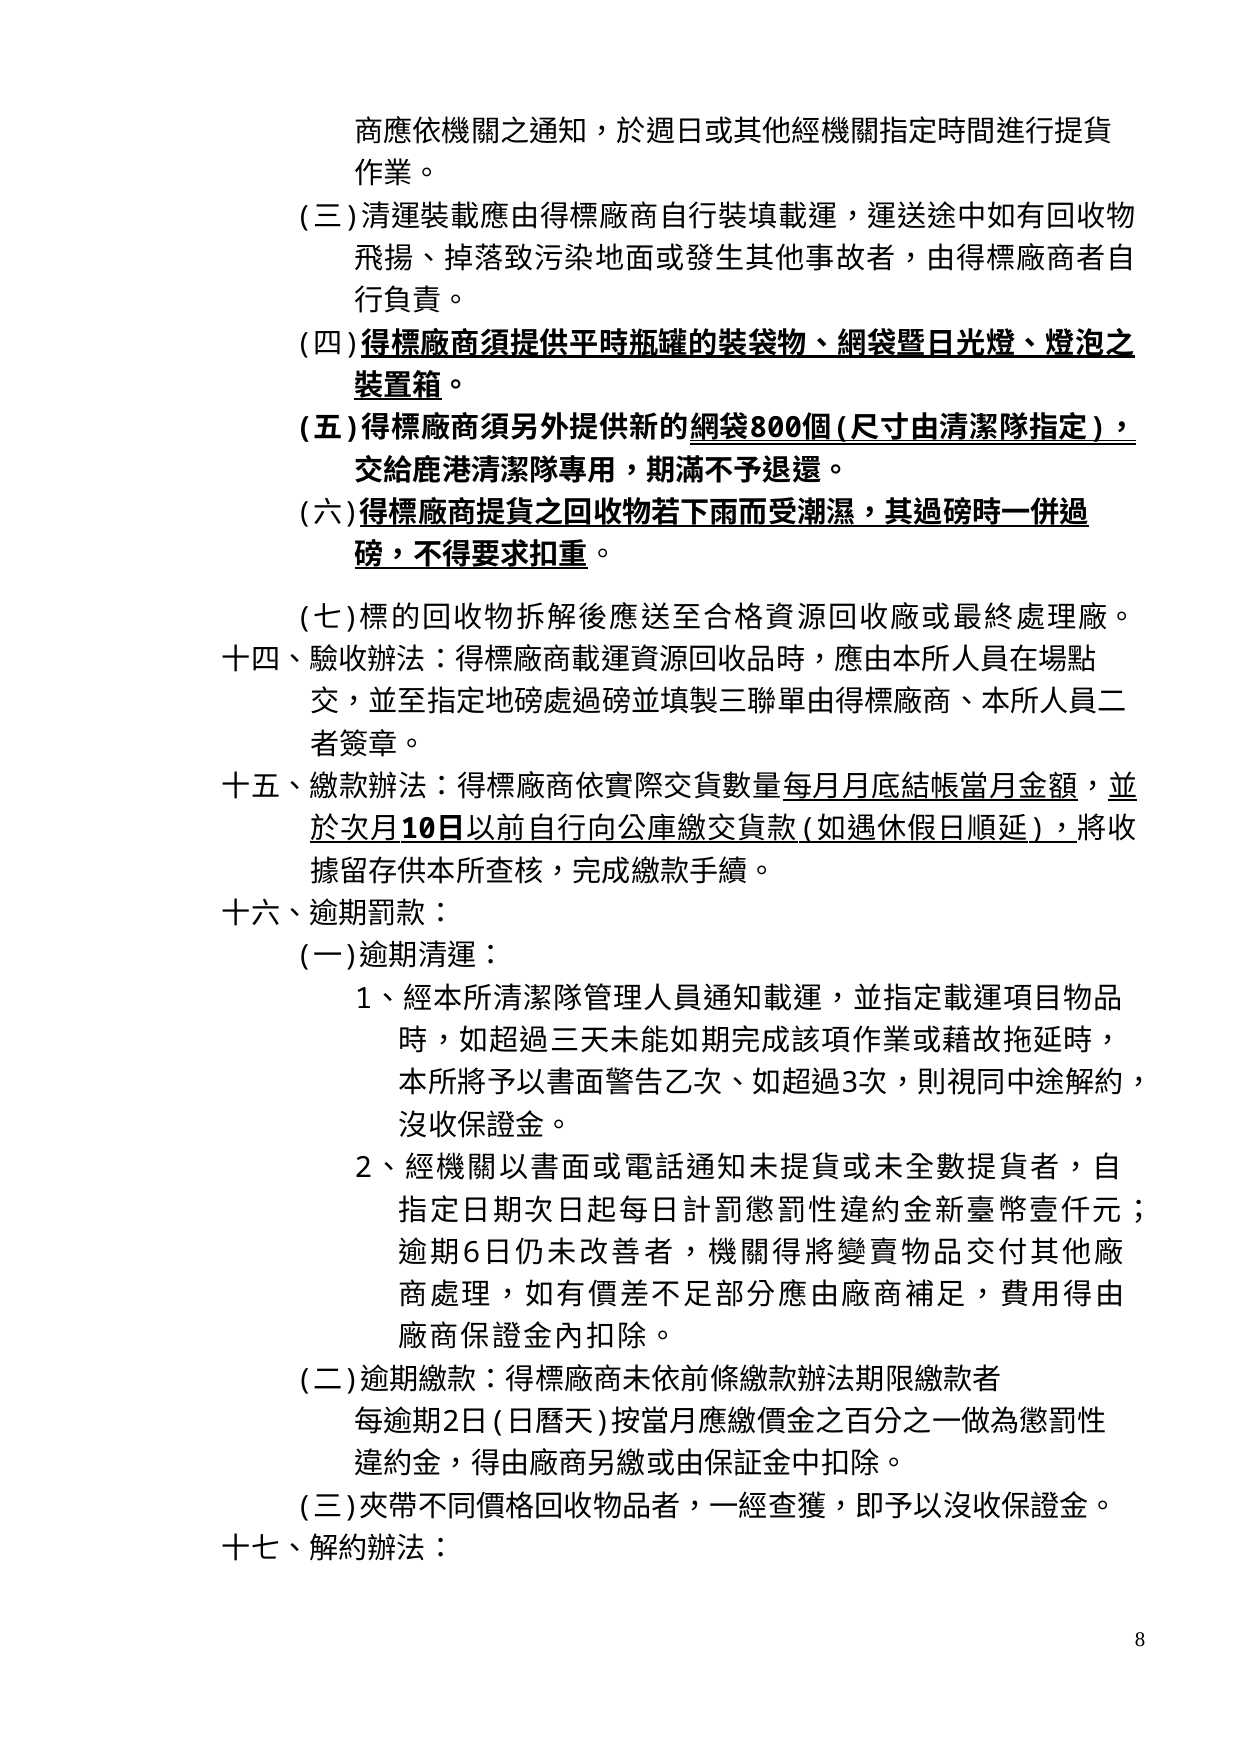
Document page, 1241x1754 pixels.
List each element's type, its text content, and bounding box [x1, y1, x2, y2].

text (三)清運裝載應由得標廠商自行裝填載運，運送途中如有回收物飛揚、掉落致污染地面或發生其他事故者，由得標廠商者自行負責。 [295, 192, 1137, 319]
text 十四、驗收辦法：得標廠商載運資源回收品時，應由本所人員在場點交，並至指定地磅處過磅並填製三聯單由得標廠商、本所人員二者簽章。 [222, 636, 1137, 763]
text (四)得標廠商須提供平時瓶罐的裝袋物、網袋暨日光燈、燈泡之裝置箱。 [295, 319, 1137, 404]
text (三)夾帶不同價格回收物品者，一經查獲，即予以沒收保證金。 [295, 1482, 1143, 1525]
text 商應依機關之通知，於週日或其他經機關指定時間進行提貨作業。 [295, 108, 1137, 192]
text (五)得標廠商須另外提供新的網袋800個(尺寸由清潔隊指定)，交給鹿港清潔隊專用，期滿不予退還。 [295, 404, 1137, 488]
text 十七、解約辦法： [222, 1525, 1137, 1567]
text (七)標的回收物拆解後應送至合格資源回收廠或最終處理廠。 [295, 573, 1137, 636]
text 每逾期2日(日曆天)按當月應繳價金之百分之一做為懲罰性違約金，得由廠商另繳或由保証金中扣除。 [354, 1398, 1131, 1482]
text (一)逾期清運： [222, 932, 1124, 974]
text (六)得標廠商提貨之回收物若下雨而受潮濕，其過磅時一併過磅，不得要求扣重。 [295, 488, 1137, 573]
text 十五、繳款辦法：得標廠商依實際交貨數量每月月底結帳當月金額，並於次月10日以前自行向公庫繳交貨款(如遇休假日順延)，將收據留存供本所查核，完成繳款手續。 [221, 763, 1137, 889]
text (二)逾期繳款：得標廠商未依前條繳款辦法期限繳款者 [296, 1355, 1131, 1398]
text 2、經機關以書面或電話通知未提貨或未全數提貨者，自指定日期次日起每日計罰懲罰性違約金新臺幣壹仟元；逾期6日仍未改善者，機關得將變賣物品交付其他廠商處理，如有價差不足部分應由廠商補足，費用得由廠商保證金內扣除。 [354, 1144, 1124, 1355]
text 十六、逾期罰款： [222, 889, 1137, 932]
text 1、經本所清潔隊管理人員通知載運，並指定載運項目物品時，如超過三天未能如期完成該項作業或藉故拖延時，本所將予以書面警告乙次、如超過3次，則視同中途解約，沒收保證金。 [354, 974, 1124, 1144]
